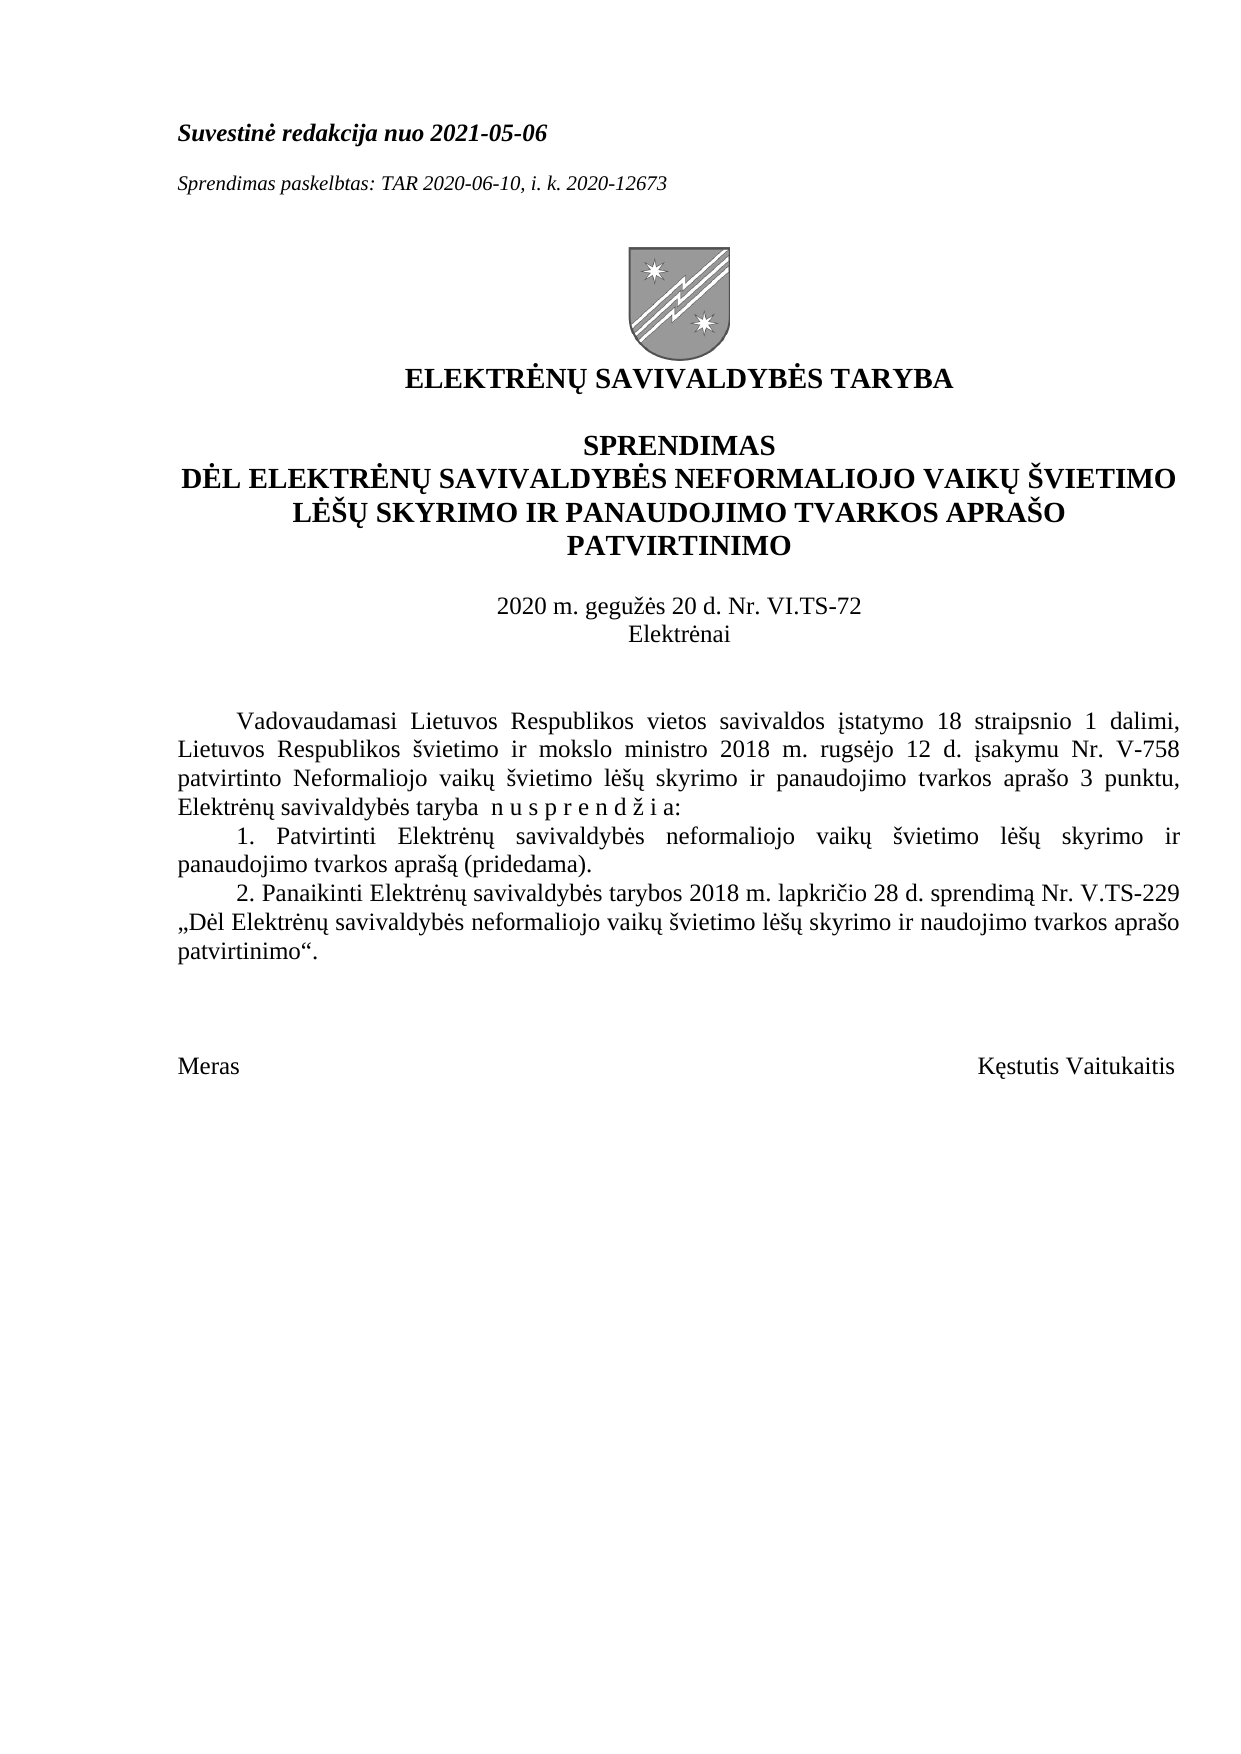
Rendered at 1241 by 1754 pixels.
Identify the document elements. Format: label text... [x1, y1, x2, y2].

text Elektrėnai [177, 619, 1181, 648]
text Vadovaudamasi Lietuvos Respublikos vietos savivaldos įstatymo 18 straipsnio 1 dalimi, Lietuvos Respublikos švietimo ir mokslo ministro 2018 m. rugsėjo 12 d. įsakymu Nr. V-758 patvirtinto Neformaliojo vaikų švietimo lėšų skyrimo ir panaudojimo tvarkos aprašo 3 punktu, Elektrėnų savivaldybės taryba n u s p r e n d ž i a: [177, 706, 1181, 821]
text 1. Patvirtinti Elektrėnų savivaldybės neformaliojo vaikų švietimo lėšų skyrimo ir panaudojimo tvarkos aprašą (pridedama). [177, 821, 1181, 878]
text DĖL ELEKTRĖNŲ SAVIVALDYBĖS NEFORMALIOJO VAIKŲ ŠVIETIMO LĖŠŲ SKYRIMO IR PANAUDOJIMO TVARKOS APRAŠO PATVIRTINIMO [177, 461, 1181, 562]
text 2020 m. gegužės 20 d. Nr. VI.TS-72 [177, 591, 1181, 619]
text ELEKTRĖNŲ SAVIVALDYBĖS TARYBA [177, 361, 1181, 394]
text Sprendimas paskelbtas: TAR 2020-06-10, i. k. 2020-12673 [177, 171, 1181, 195]
text Suvestinė redakcija nuo 2021-05-06 [177, 118, 1181, 147]
text SPRENDIMAS [177, 428, 1181, 461]
text 2. Panaikinti Elektrėnų savivaldybės tarybos 2018 m. lapkričio 28 d. sprendimą Nr. V.TS-229 „Dėl Elektrėnų savivaldybės neformaliojo vaikų švietimo lėšų skyrimo ir naudojimo tvarkos aprašo patvirtinimo“. [177, 878, 1181, 964]
text Meras Kęstutis Vaitukaitis [177, 1051, 1181, 1079]
